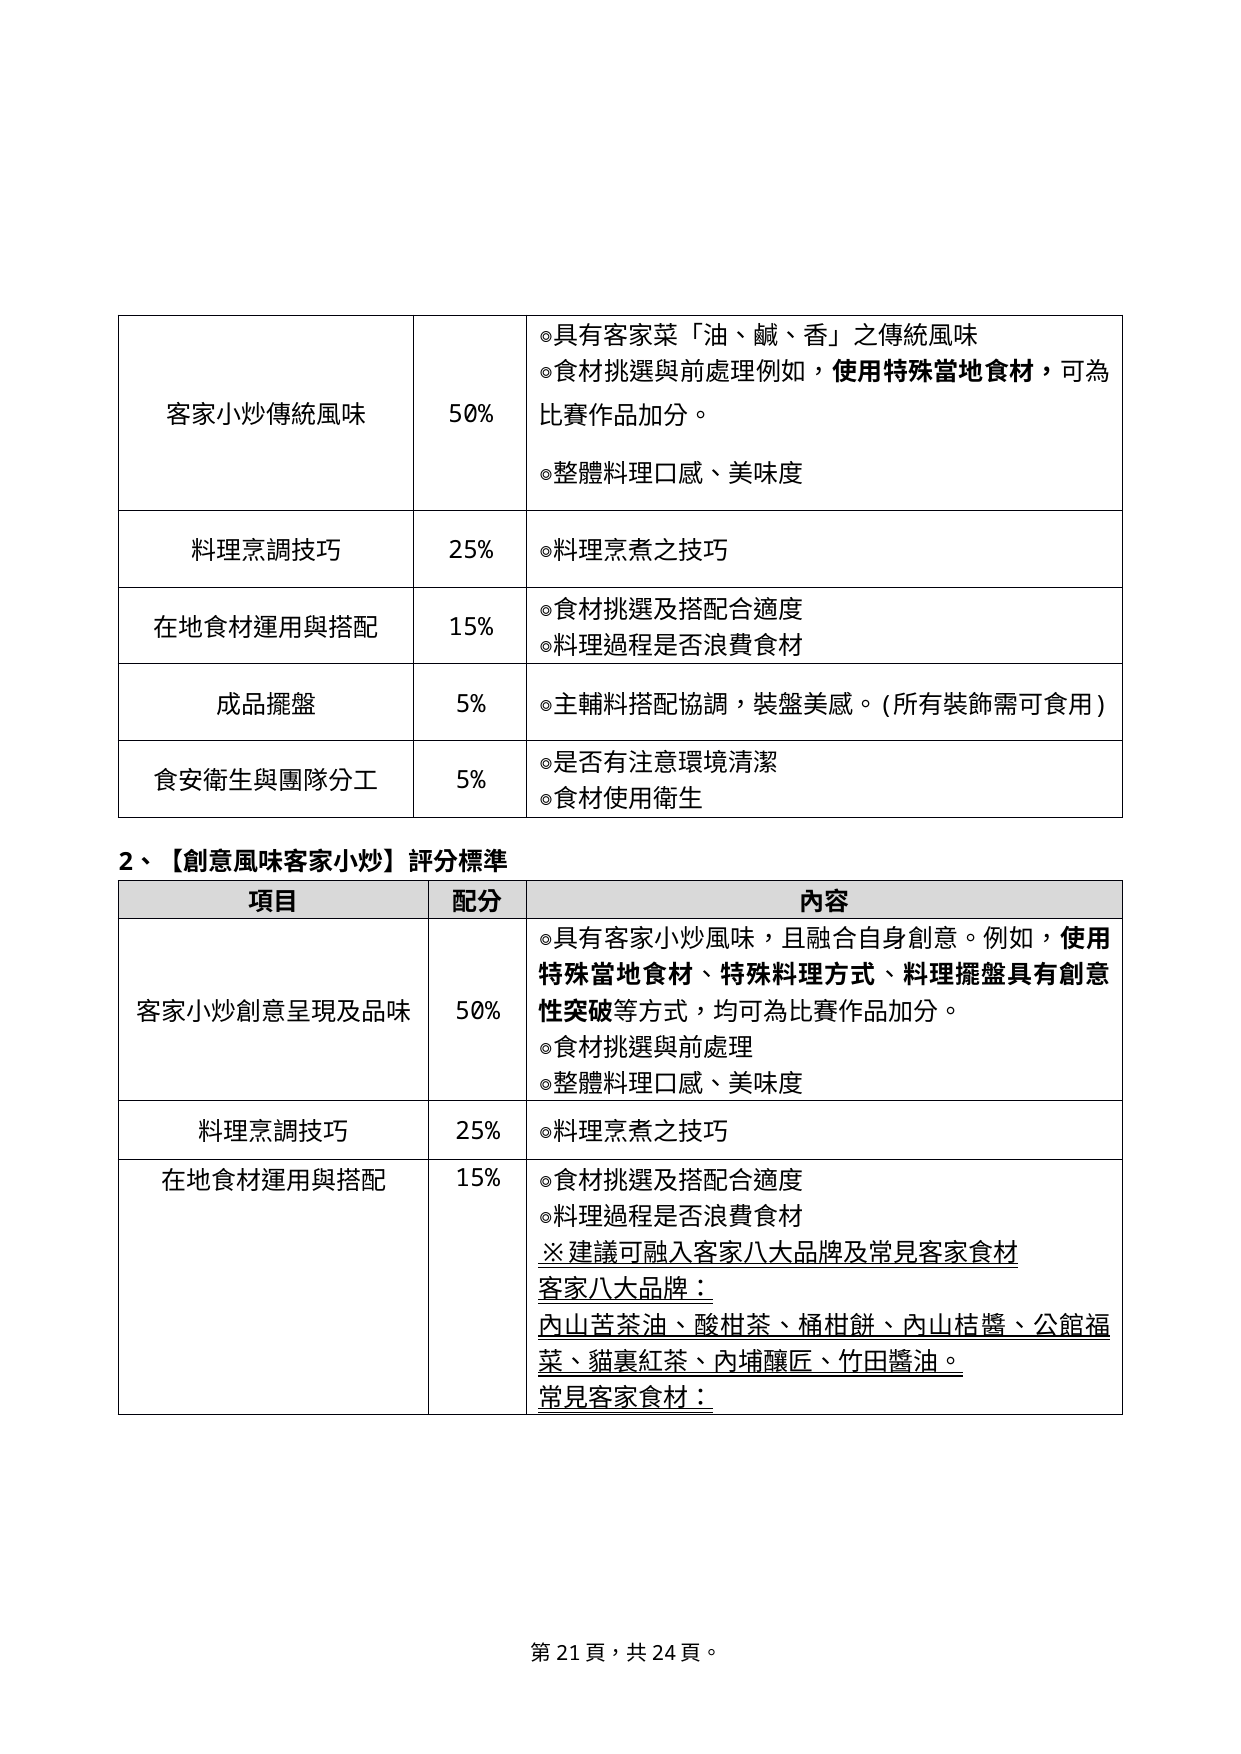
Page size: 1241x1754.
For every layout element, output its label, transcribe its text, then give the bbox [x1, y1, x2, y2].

table_cell 25% [429, 1101, 526, 1159]
table_cell ◎食材挑選及搭配合適度 ◎料理過程是否浪費食材 [527, 588, 1122, 663]
table_cell ◎主輔料搭配協調，裝盤美感。(所有裝飾需可食用) [527, 664, 1122, 740]
table_cell ◎料理烹煮之技巧 [527, 511, 1122, 587]
table_cell 15% [429, 1160, 526, 1414]
table_cell 在地食材運用與搭配 [119, 1160, 428, 1414]
table_cell 25% [414, 511, 526, 587]
table_cell ◎食材挑選及搭配合適度 ◎料理過程是否浪費食材 ※建議可融入客家八大品牌及常見客家食材 客家八大品牌： 內山苦茶油、酸柑茶、桶柑餅、內山桔醬、公館福菜、貓裏紅茶、內埔釀匠、竹田醬油。 常見客家食材： [527, 1160, 1122, 1414]
table_cell ◎具有客家菜「油、鹹、香」之傳統風味 ◎食材挑選與前處理例如，使用特殊當地食材，可為比賽作品加分。 ◎整體料理口感、美味度 [527, 316, 1122, 510]
table_cell ◎是否有注意環境清潔 ◎食材使用衛生 [527, 741, 1122, 817]
table_cell 料理烹調技巧 [119, 511, 413, 587]
table_cell 50% [429, 919, 526, 1100]
table_cell 50% [414, 316, 526, 510]
table_header 項目 [119, 881, 428, 918]
table_header 內容 [527, 881, 1122, 918]
table_cell 料理烹調技巧 [119, 1101, 428, 1159]
table_cell 食安衛生與團隊分工 [119, 741, 413, 817]
table_cell 5% [414, 664, 526, 740]
table_cell 成品擺盤 [119, 664, 413, 740]
table_cell ◎具有客家小炒風味，且融合自身創意。例如，使用特殊當地食材、特殊料理方式、料理擺盤具有創意性突破等方式，均可為比賽作品加分。 ◎食材挑選與前處理 ◎整體料理口感、美味度 [527, 919, 1122, 1100]
table_cell 5% [414, 741, 526, 817]
table_cell 客家小炒傳統風味 [119, 316, 413, 510]
text 2、【創意風味客家小炒】評分標準 [118, 818, 1122, 880]
table_cell ◎料理烹煮之技巧 [527, 1101, 1122, 1159]
table_cell 在地食材運用與搭配 [119, 588, 413, 663]
table_cell 客家小炒創意呈現及品味 [119, 919, 428, 1100]
table_cell 15% [414, 588, 526, 663]
table_header 配分 [429, 881, 526, 918]
